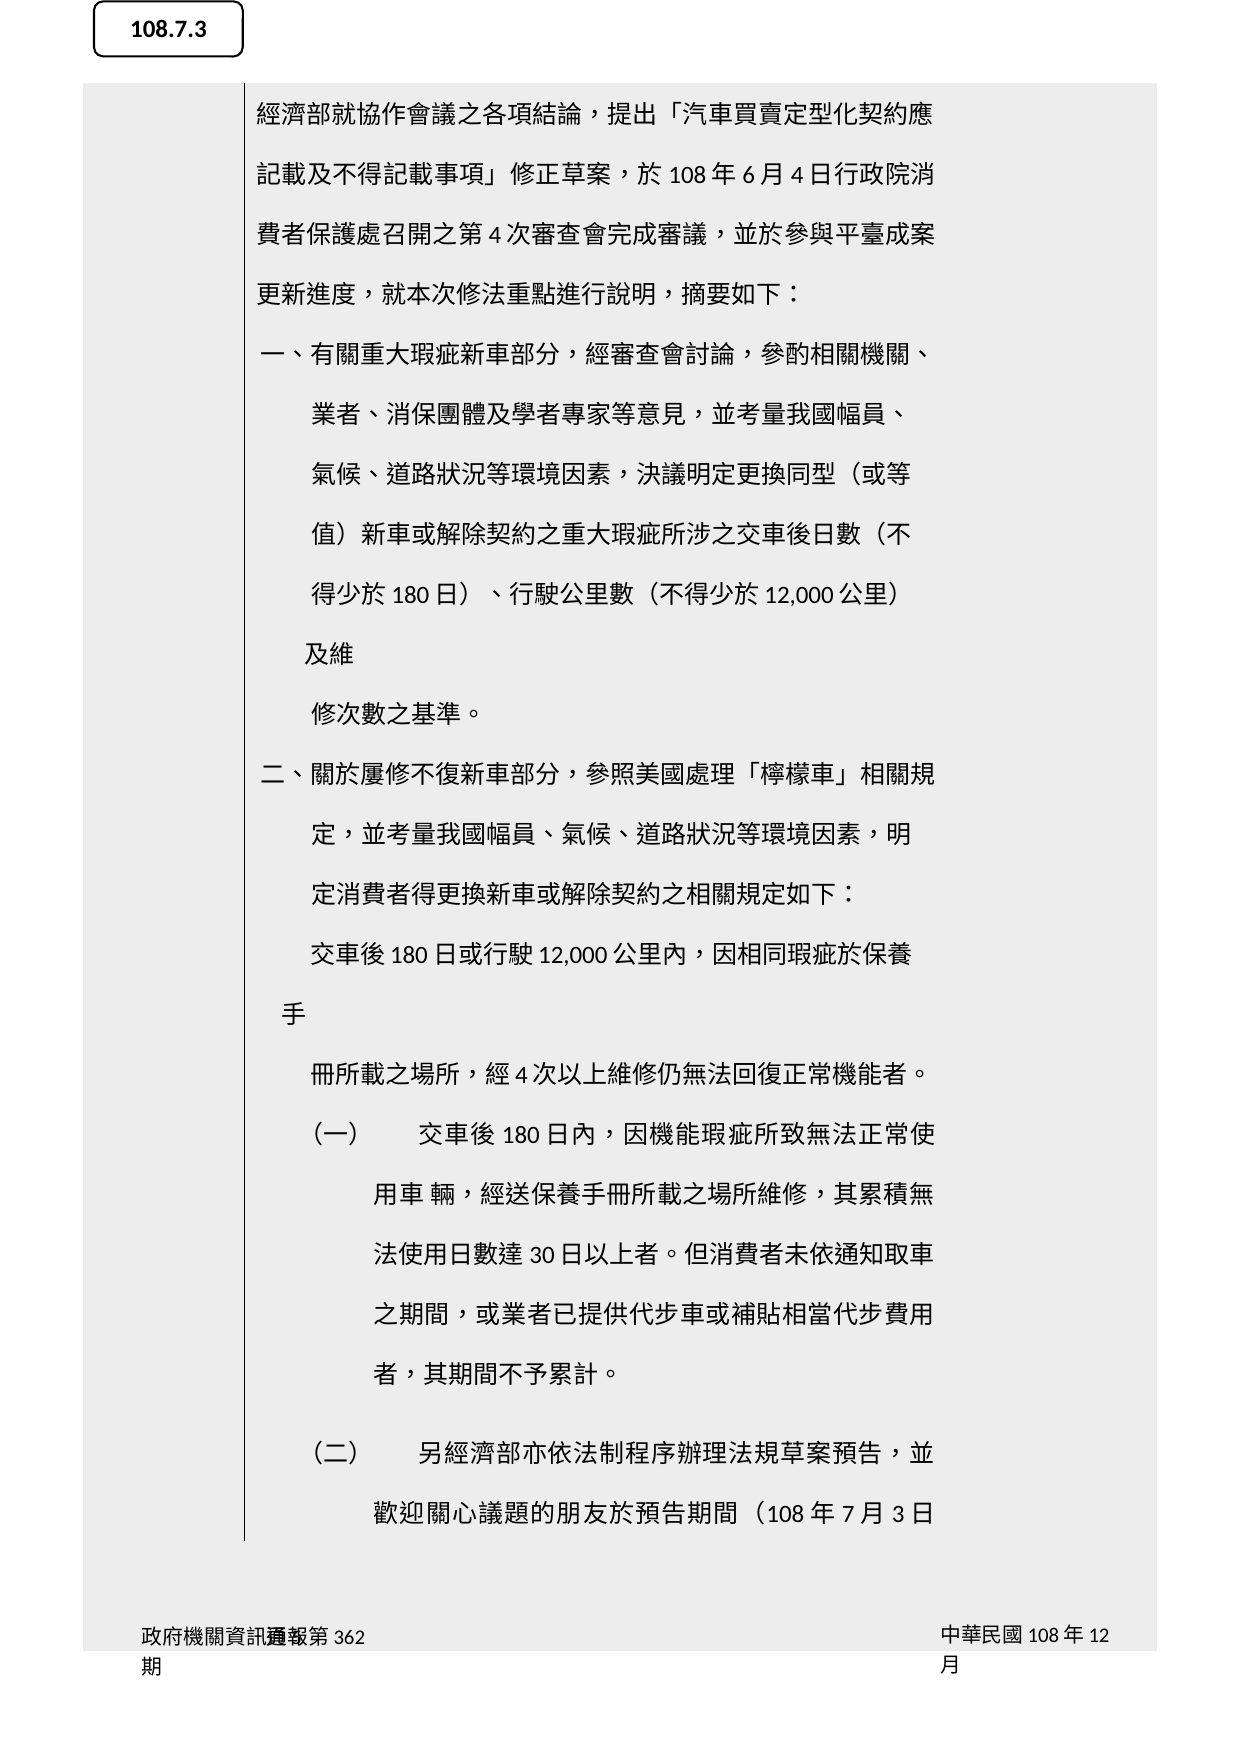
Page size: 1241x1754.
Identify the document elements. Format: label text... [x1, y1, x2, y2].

table_cell 經濟部就協作會議之各項結論，提出「汽車買賣定型化契約應記載及不得記載事項」修正草案，於108年6月4日行政院消費者保護處召開之第4次審查會完成審議，並於參與平臺成案更新進度，就本次修法重點進行說明，摘要如下： 一、有關重大瑕疵新車部分，經審查會討論，參酌相關機關、 業者、消保團體及學者專家等意見，並考量我國幅員、 氣候、道路狀況等環境因素，決議明定更換同型（或等 值）新車或解除契約之重大瑕疵所涉之交車後日數（不 得少於180日）、行駛公里數（不得少於12,000公里）及維 修次數之基準。 二、關於屢修不復新車部分，參照美國處理「檸檬車」相關規 定，並考量我國幅員、氣候、道路狀況等環境因素，明 定消費者得更換新車或解除契約之相關規定如下： 交車後180日或行駛12,000公里內，因相同瑕疵於保養手 冊所載之場所，經4次以上維修仍無法回復正常機能者。 交車後180日內，因機能瑕疵所致無法正常使用車 輛，經送保養手冊所載之場所維修，其累積無法使用日數達30日以上者。但消費者未依通知取車之期間，或業者已提供代步車或補貼相當代步費用者，其期間不予累計。 另經濟部亦依法制程序辦理法規草案預告，並歡迎關心議題的朋友於預告期間（108年7月3日 [245, 83, 947, 1541]
table_cell [83, 83, 244, 1541]
